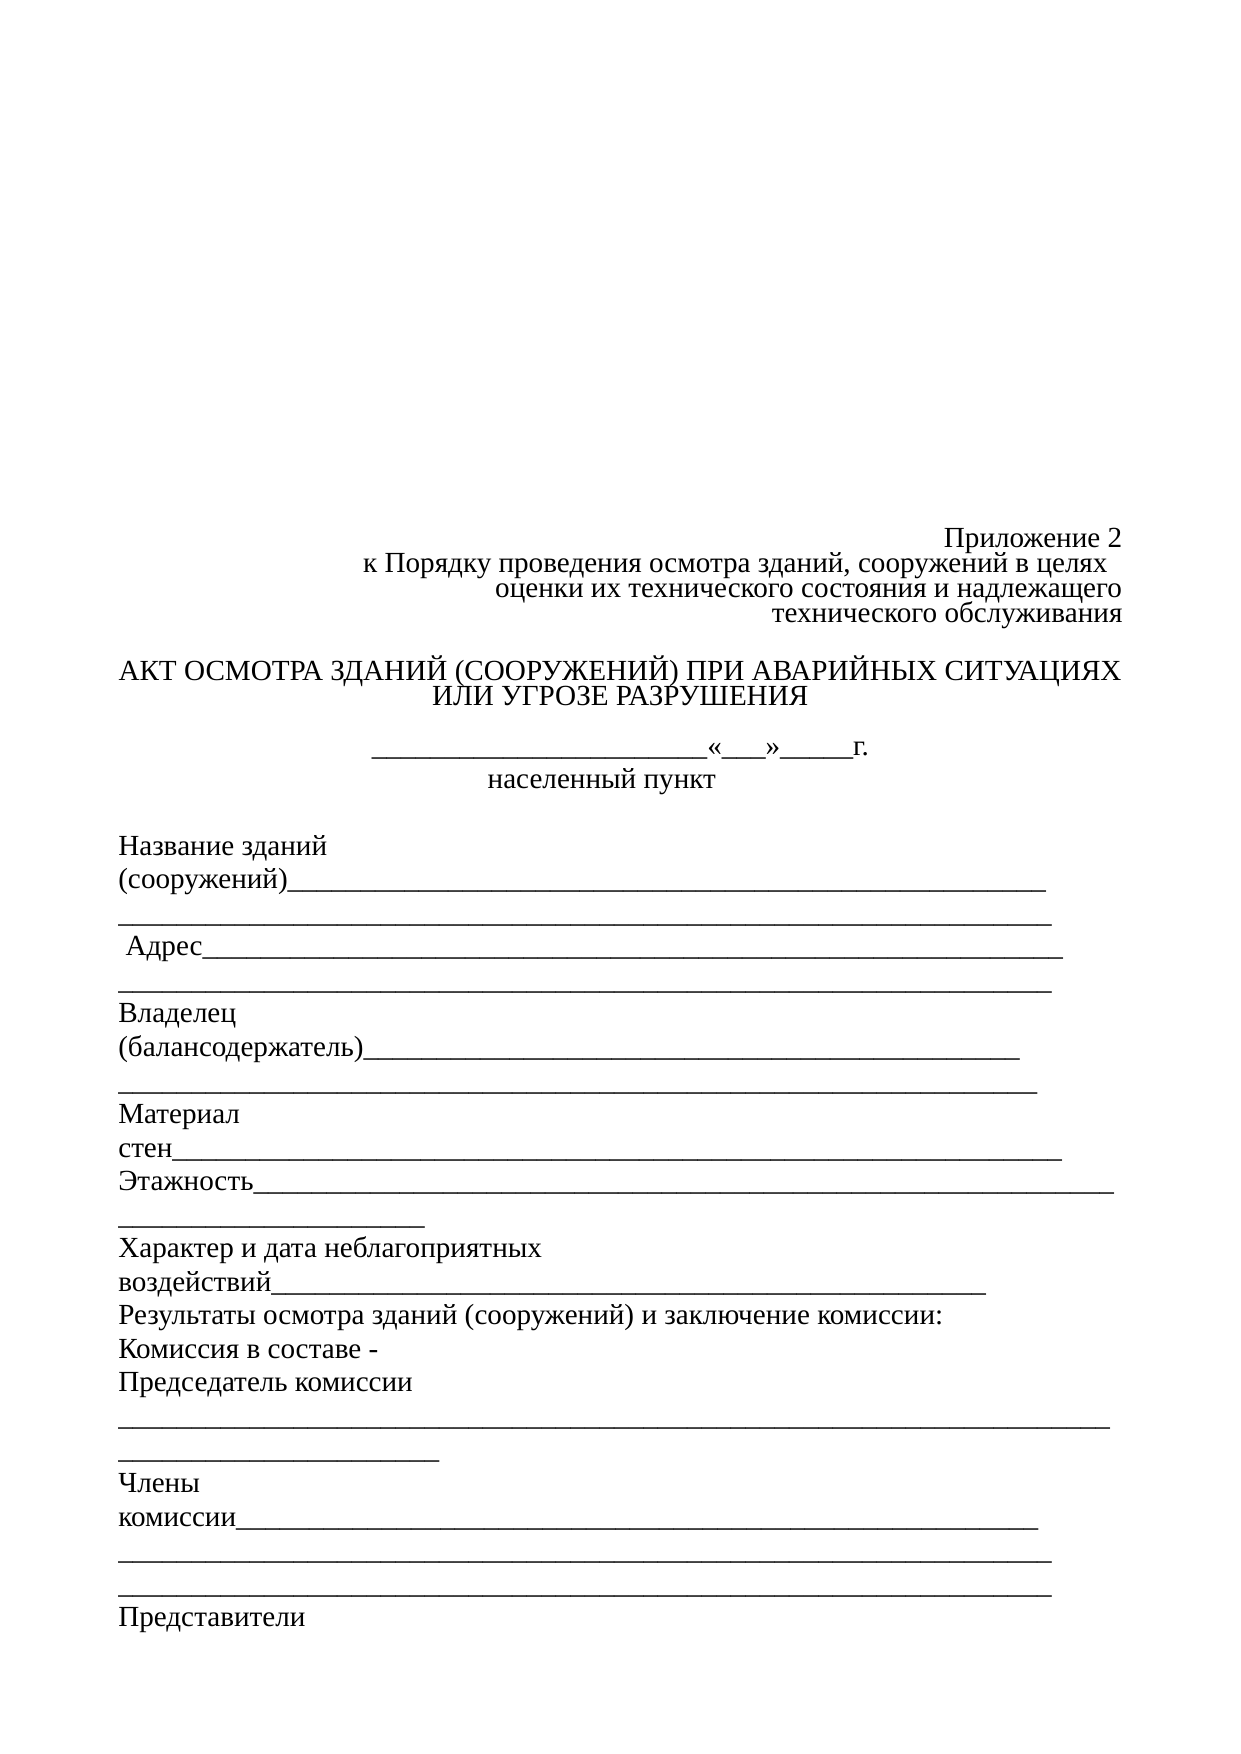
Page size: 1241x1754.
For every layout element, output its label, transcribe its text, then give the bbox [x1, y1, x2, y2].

text Члены комиссии_______________________________________________________ [118, 1465, 1122, 1532]
text Этажность________________________________________________________________________________ [118, 1163, 1122, 1230]
text оценки их технического состояния и надлежащего [118, 577, 1122, 602]
text Название зданий (сооружений)____________________________________________________ [118, 828, 1122, 895]
text ________________________________________________________________ [118, 895, 1122, 928]
text Владелец (балансодержатель)_____________________________________________ [118, 996, 1122, 1063]
text АКТ ОСМОТРА ЗДАНИЙ (СООРУЖЕНИЙ) ПРИ АВАРИЙНЫХ СИТУАЦИЯХ [360, 661, 461, 686]
text Результаты осмотра зданий (сооружений) и заключение комиссии: [118, 1297, 1122, 1331]
text _______________________«___»_____г. [118, 736, 1122, 761]
text _______________________________________________________________ [118, 1063, 1122, 1096]
text ________________________________________________________________ [118, 1566, 1122, 1599]
text к Порядку проведения осмотра зданий, сооружений в целях [118, 552, 1122, 577]
text Представители [118, 1599, 1122, 1633]
text технического обслуживания [118, 602, 1122, 627]
text ИЛИ УГРОЗЕ РАЗРУШЕНИЯ [118, 686, 1122, 711]
text АКТ ОСМОТРА ЗДАНИЙ (СООРУЖЕНИЙ) ПРИ АВАРИЙНЫХ СИТУАЦИЯХ [1056, 661, 1122, 686]
text Характер и дата неблагоприятных воздействий_________________________________________________ [118, 1230, 1122, 1297]
text Адрес___________________________________________________________ [118, 928, 1122, 962]
text Приложение 2 [118, 527, 1122, 552]
text населенный пункт [118, 761, 1122, 794]
text __________________________________________________________________________________________ [118, 1398, 1122, 1465]
text Материал стен_____________________________________________________________ [118, 1096, 1122, 1163]
text АКТ ОСМОТРА ЗДАНИЙ (СООРУЖЕНИЙ) ПРИ АВАРИЙНЫХ СИТУАЦИЯХ [118, 661, 350, 686]
text Председатель комиссии [118, 1364, 1122, 1398]
text Комиссия в составе - [118, 1331, 1122, 1364]
text ________________________________________________________________ [118, 962, 1122, 996]
text АКТ ОСМОТРА ЗДАНИЙ (СООРУЖЕНИЙ) ПРИ АВАРИЙНЫХ СИТУАЦИЯХ [458, 661, 1057, 686]
text ________________________________________________________________ [118, 1532, 1122, 1566]
